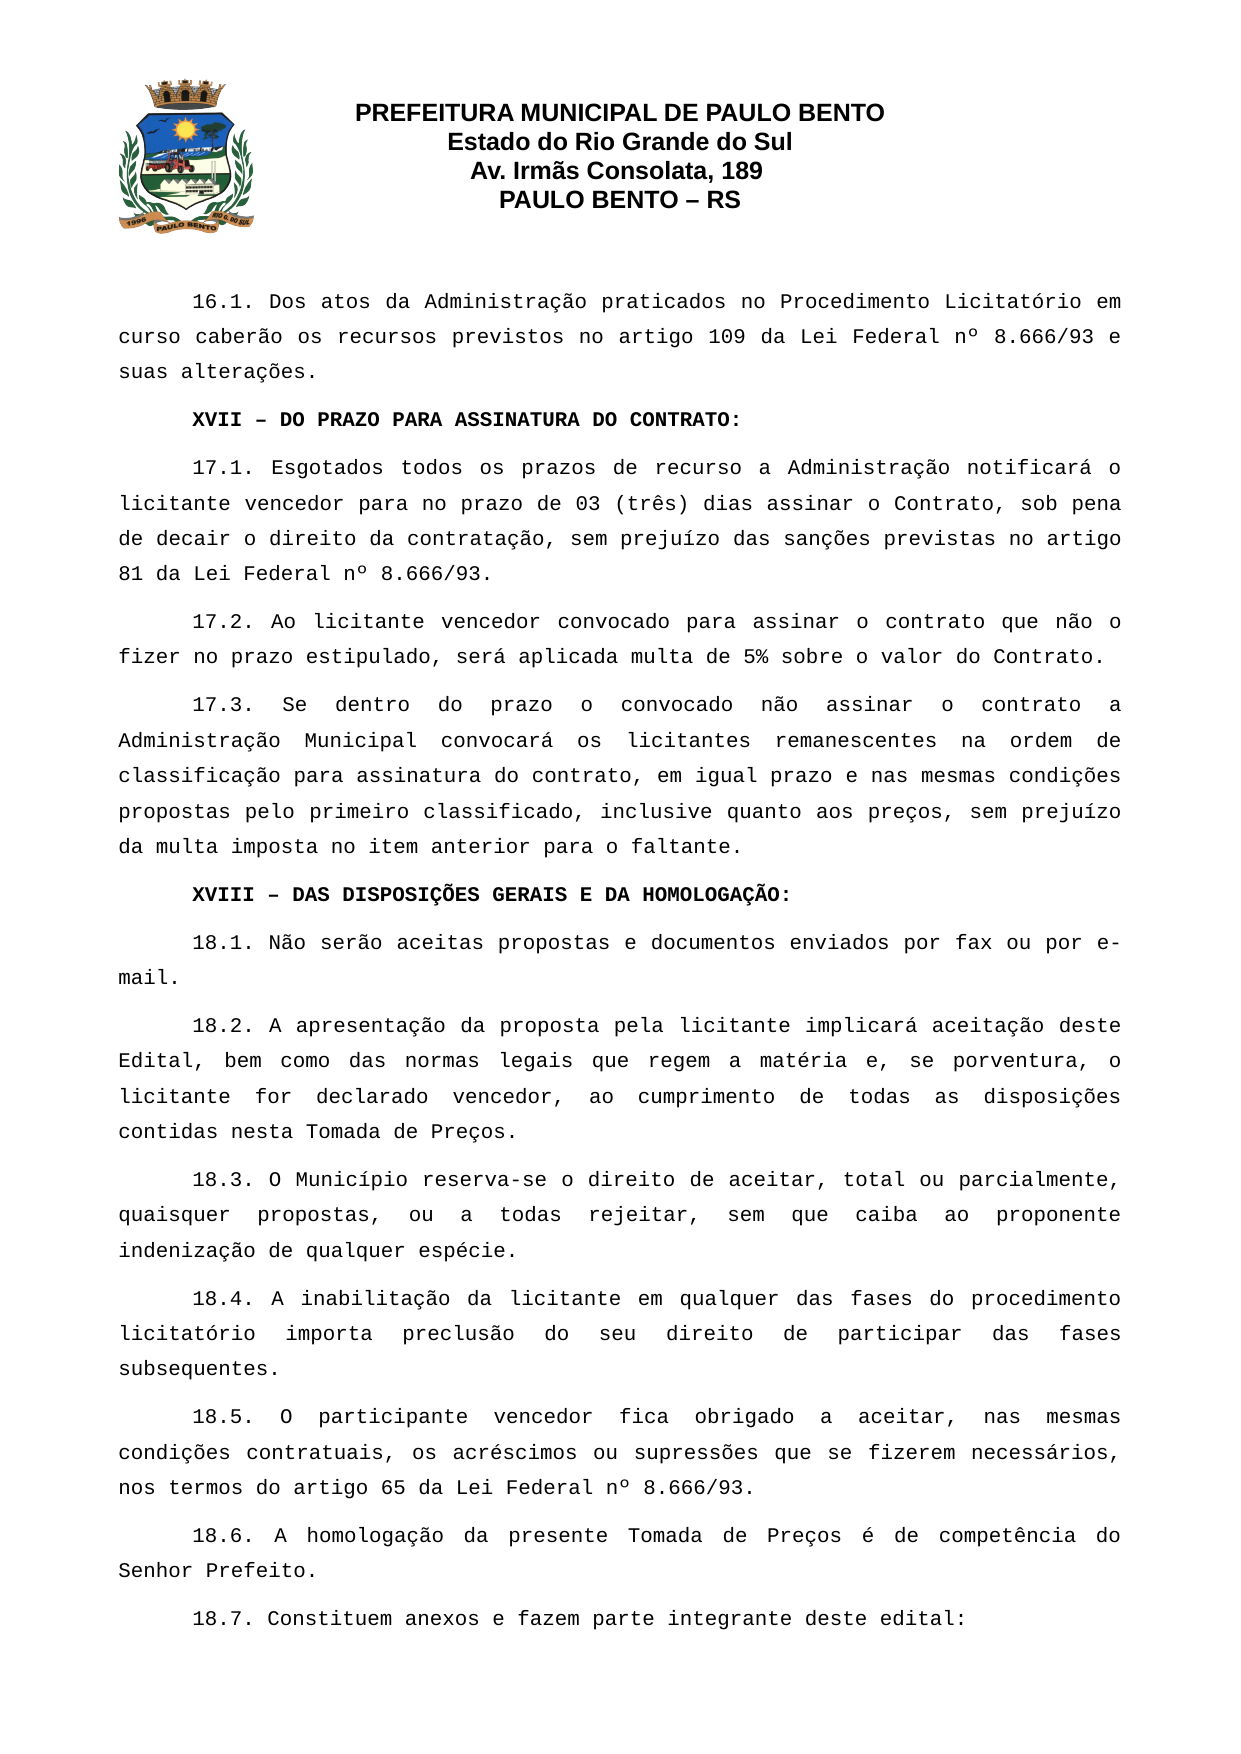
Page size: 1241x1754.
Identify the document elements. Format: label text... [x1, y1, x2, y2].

text 18.5. O participante vencedor fica obrigado a aceitar, nas mesmas condições contratuais, os acréscimos ou supressões que se fizerem necessários, nos termos do artigo 65 da Lei Federal nº 8.666/93. [118, 1406, 1122, 1501]
text 17.2. Ao licitante vencedor convocado para assinar o contrato que não o fizer no prazo estipulado, será aplicada multa de 5% sobre o valor do Contrato. [118, 611, 1122, 670]
text XVIII – DAS DISPOSIÇÕES GERAIS E DA HOMOLOGAÇÃO: [118, 884, 1122, 907]
text 18.4. A inabilitação da licitante em qualquer das fases do procedimento licitatório importa preclusão do seu direito de participar das fases subsequentes. [118, 1288, 1122, 1382]
text 16.1. Dos atos da Administração praticados no Procedimento Licitatório em curso caberão os recursos previstos no artigo 109 da Lei Federal nº 8.666/93 e suas alterações. [118, 291, 1122, 385]
text XVII – DO PRAZO PARA ASSINATURA DO CONTRATO: [118, 409, 1122, 433]
picture [118, 78, 254, 234]
text 18.3. O Município reserva-se o direito de aceitar, total ou parcialmente, quaisquer propostas, ou a todas rejeitar, sem que caiba ao proponente indenização de qualquer espécie. [118, 1169, 1122, 1263]
text 17.1. Esgotados todos os prazos de recurso a Administração notificará o licitante vencedor para no prazo de 03 (três) dias assinar o Contrato, sob pena de decair o direito da contratação, sem prejuízo das sanções previstas no artigo 81 da Lei Federal nº 8.666/93. [118, 457, 1122, 587]
text 18.1. Não serão aceitas propostas e documentos enviados por fax ou por e-mail. [118, 932, 1122, 991]
text 18.6. A homologação da presente Tomada de Preços é de competência do Senhor Prefeito. [118, 1525, 1122, 1584]
text 18.7. Constituem anexos e fazem parte integrante deste edital: [118, 1608, 1122, 1632]
text 17.3. Se dentro do prazo o convocado não assinar o contrato a Administração Municipal convocará os licitantes remanescentes na ordem de classificação para assinatura do contrato, em igual prazo e nas mesmas condições propostas pelo primeiro classificado, inclusive quanto aos preços, sem prejuízo da multa imposta no item anterior para o faltante. [118, 694, 1122, 860]
text 18.2. A apresentação da proposta pela licitante implicará aceitação deste Edital, bem como das normas legais que regem a matéria e, se porventura, o licitante for declarado vencedor, ao cumprimento de todas as disposições contidas nesta Tomada de Preços. [118, 1015, 1122, 1145]
